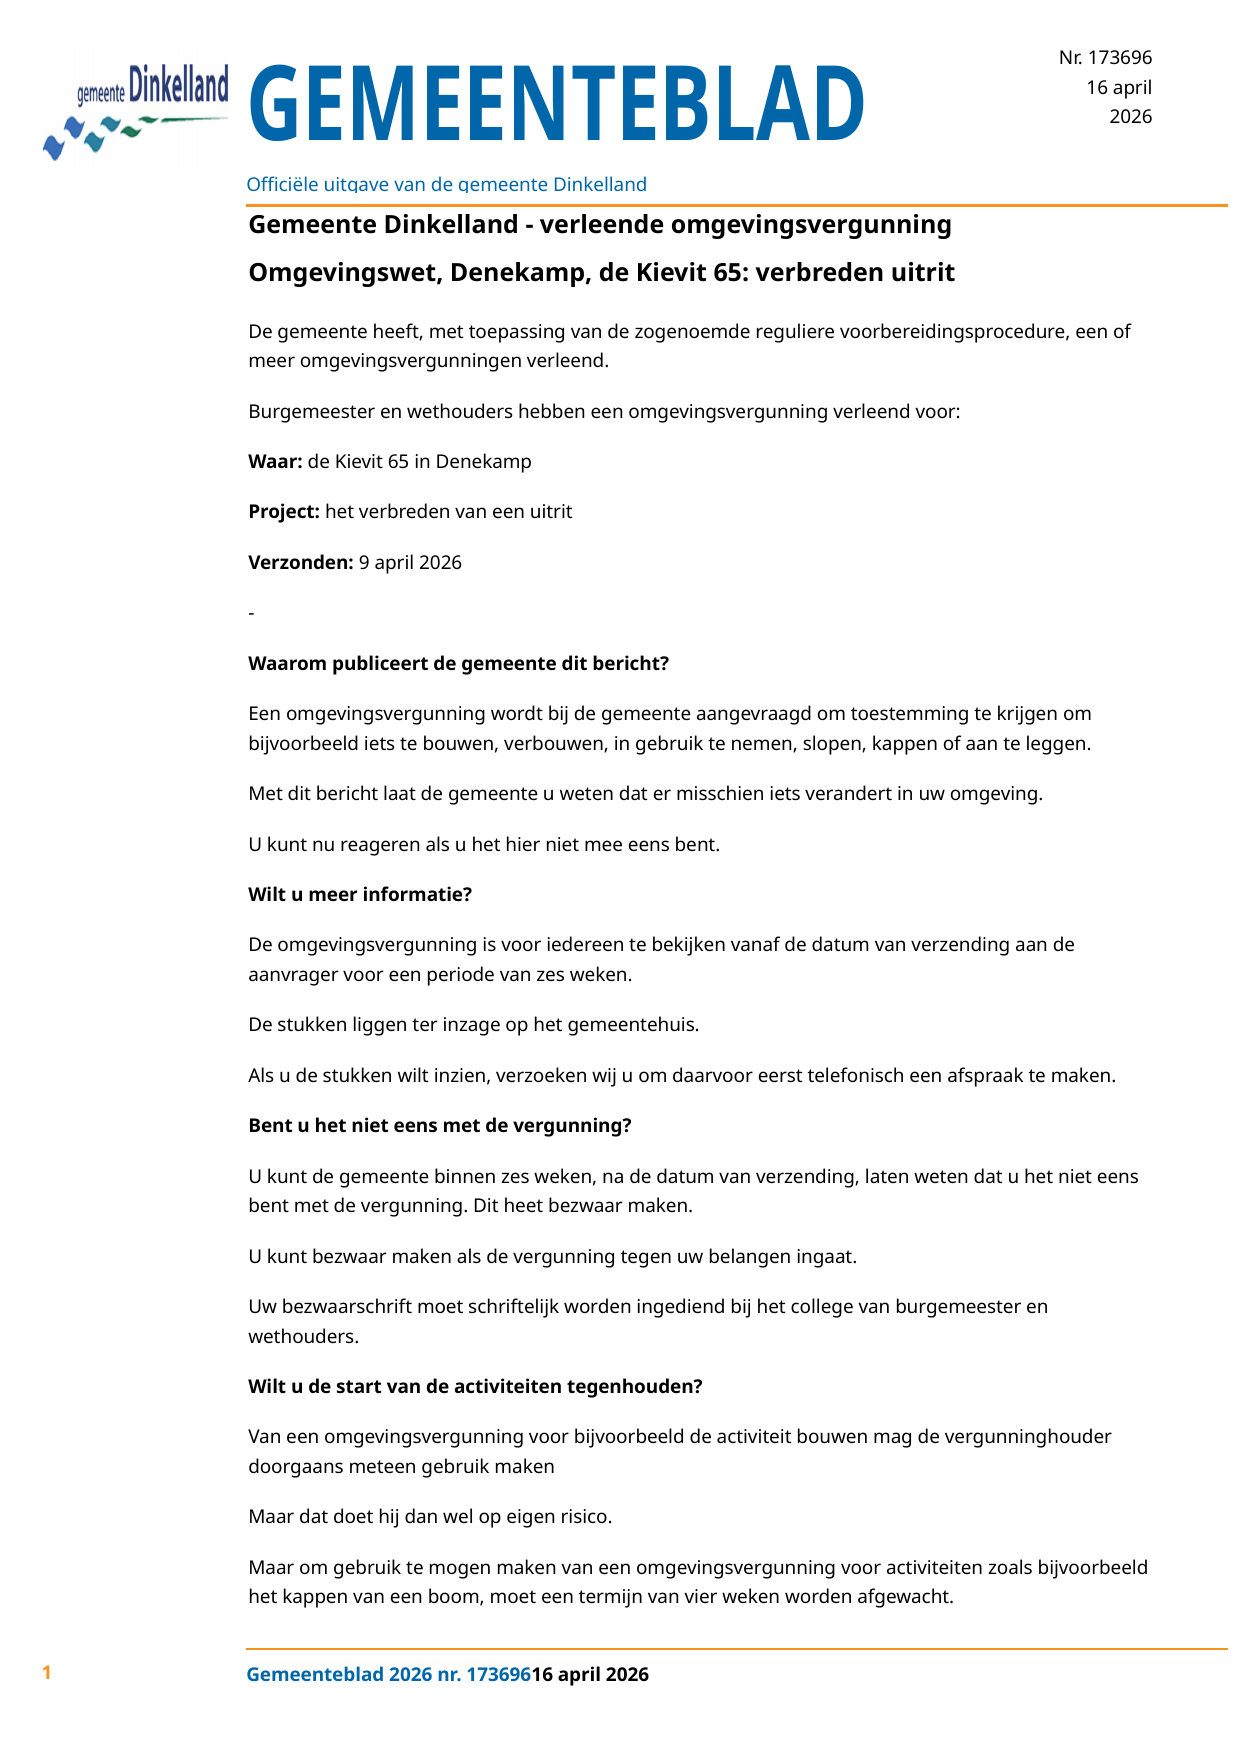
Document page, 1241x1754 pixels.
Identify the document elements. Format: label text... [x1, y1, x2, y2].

text U kunt de gemeente binnen zes weken, na de datum van verzending, laten weten dat u het niet eens bent met de vergunning. Dit heet bezwaar maken. [248, 1163, 1152, 1218]
text Waar: de Kievit 65 in Denekamp [248, 448, 1152, 474]
text Als u de stukken wilt inzien, verzoeken wij u om daarvoor eerst telefonisch een afspraak te maken. [248, 1062, 1152, 1088]
text De gemeente heeft, met toepassing van de zogenoemde reguliere voorbereidingsprocedure, een of meer omgevingsvergunningen verleend. [248, 318, 1152, 373]
text Waarom publiceert de gemeente dit bericht? [248, 650, 1152, 676]
text U kunt bezwaar maken als de vergunning tegen uw belangen ingaat. [248, 1243, 1152, 1269]
text U kunt nu reageren als u het hier niet mee eens bent. [248, 831, 1152, 857]
text Verzonden: 9 april 2026 [248, 549, 1152, 575]
text De omgevingsvergunning is voor iedereen te bekijken vanaf de datum van verzending aan de aanvrager voor een periode van zes weken. [248, 932, 1152, 987]
text Wilt u de start van de activiteiten tegenhouden? [248, 1373, 1152, 1399]
text - [248, 599, 1152, 625]
text Een omgevingsvergunning wordt bij de gemeente aangevraagd om toestemming te krijgen om bijvoorbeeld iets te bouwen, verbouwen, in gebruik te nemen, slopen, kappen of aan te leggen. [248, 700, 1152, 756]
text Met dit bericht laat de gemeente u weten dat er misschien iets verandert in uw omgeving. [248, 780, 1152, 806]
text Maar dat doet hij dan wel op eigen risico. [248, 1504, 1152, 1529]
text Uw bezwaarschrift moet schriftelijk worden ingediend bij het college van burgemeester en wethouders. [248, 1293, 1152, 1349]
text Bent u het niet eens met de vergunning? [248, 1112, 1152, 1138]
text Wilt u meer informatie? [248, 881, 1152, 907]
text De stukken liggen ter inzage op het gemeentehuis. [248, 1012, 1152, 1037]
text Maar om gebruik te mogen maken van een omgevingsvergunning voor activiteiten zoals bijvoorbeeld het kappen van een boom, moet een termijn van vier weken worden afgewacht. [248, 1554, 1152, 1609]
text Burgemeester en wethouders hebben een omgevingsvergunning verleend voor: [248, 398, 1152, 424]
text Van een omgevingsvergunning voor bijvoorbeeld de activiteit bouwen mag de vergunninghouder doorgaans meteen gebruik maken [248, 1424, 1152, 1479]
text Gemeente Dinkelland - verleende omgevingsvergunning Omgevingswet, Denekamp, de Kievit 65: verbreden uitrit [248, 207, 1152, 288]
picture [41, 47, 231, 172]
text Project: het verbreden van een uitrit [248, 499, 1152, 524]
